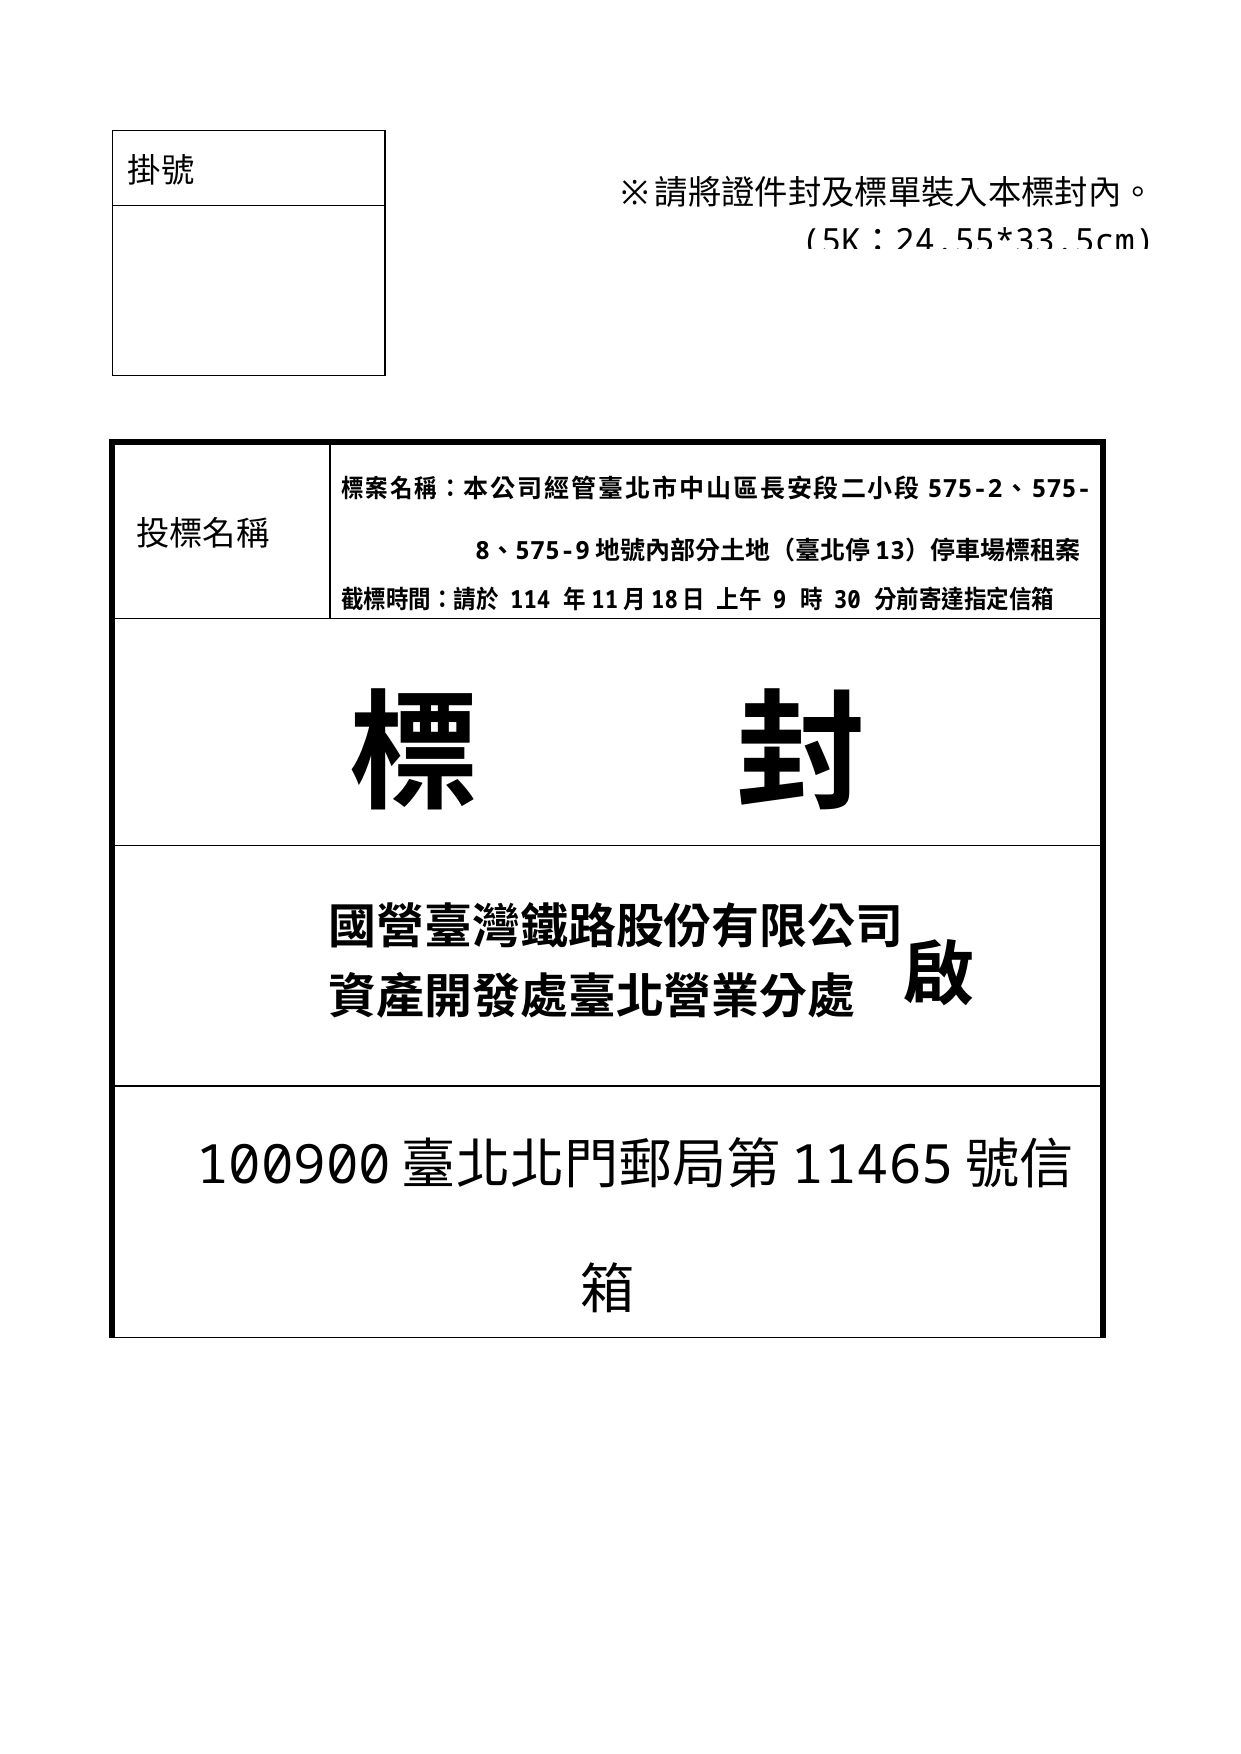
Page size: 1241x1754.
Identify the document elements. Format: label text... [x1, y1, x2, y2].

text ※請將證件封及標單裝入本標封內。 [477, 165, 1154, 214]
table_header 掛號 [113, 131, 384, 205]
table_cell 標 封 [115, 619, 1100, 845]
table_cell 國營臺灣鐵路股份有限公司資產開發處臺北營業分處啟 [115, 846, 1100, 1085]
table_header 標案名稱：本公司經管臺北市中山區長安段二小段575-2、575-8、575-9地號內部分土地（臺北停13）停車場標租案 截標時間：請於 114 年11月18日 上午 9 時 30 分前寄達指定信箱 [331, 445, 1100, 618]
table_cell 100900臺北北門郵局第11465號信箱 [115, 1087, 1100, 1337]
table_cell [113, 206, 384, 375]
text (5K：24.55*33.5cm) [477, 214, 1154, 248]
table_header 投標名稱 [115, 445, 329, 618]
